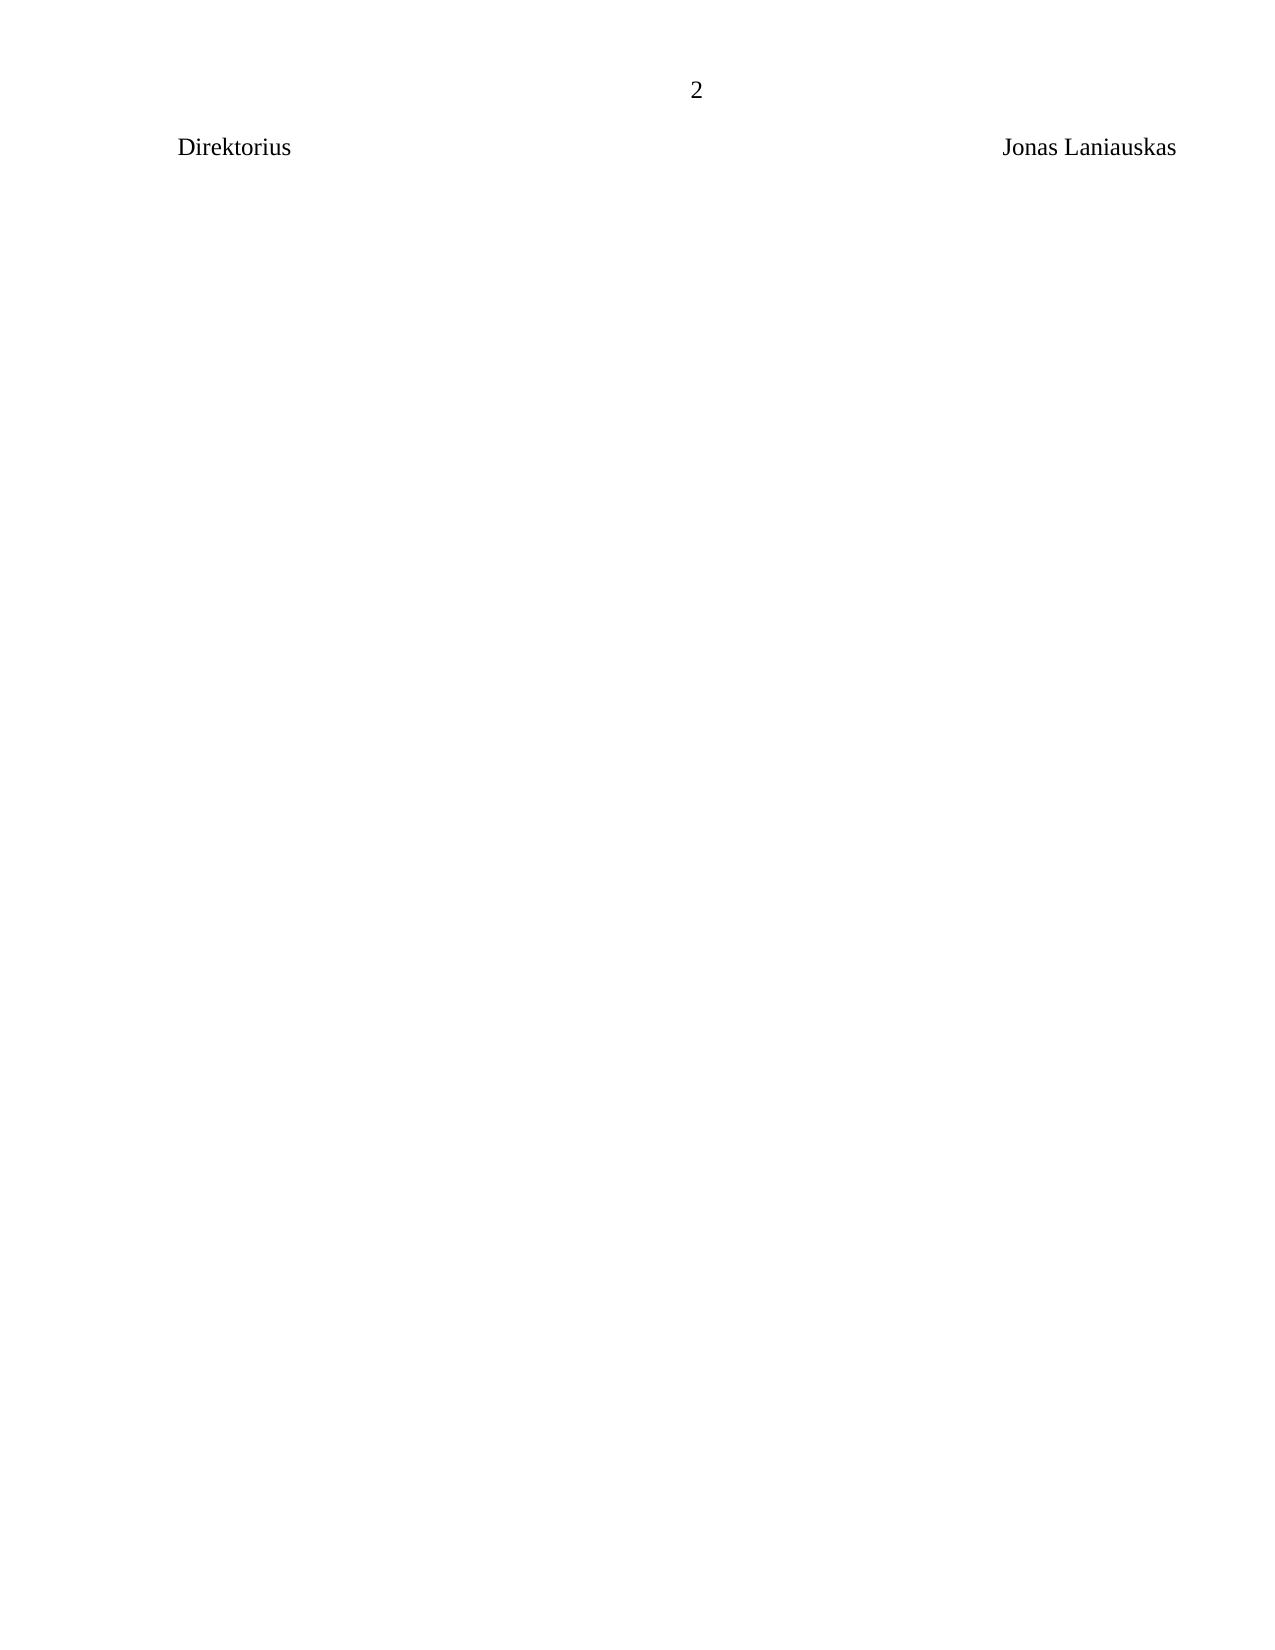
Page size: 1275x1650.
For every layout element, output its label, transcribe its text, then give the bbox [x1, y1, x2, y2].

text Direktorius Jonas Laniauskas [177, 132, 1216, 161]
